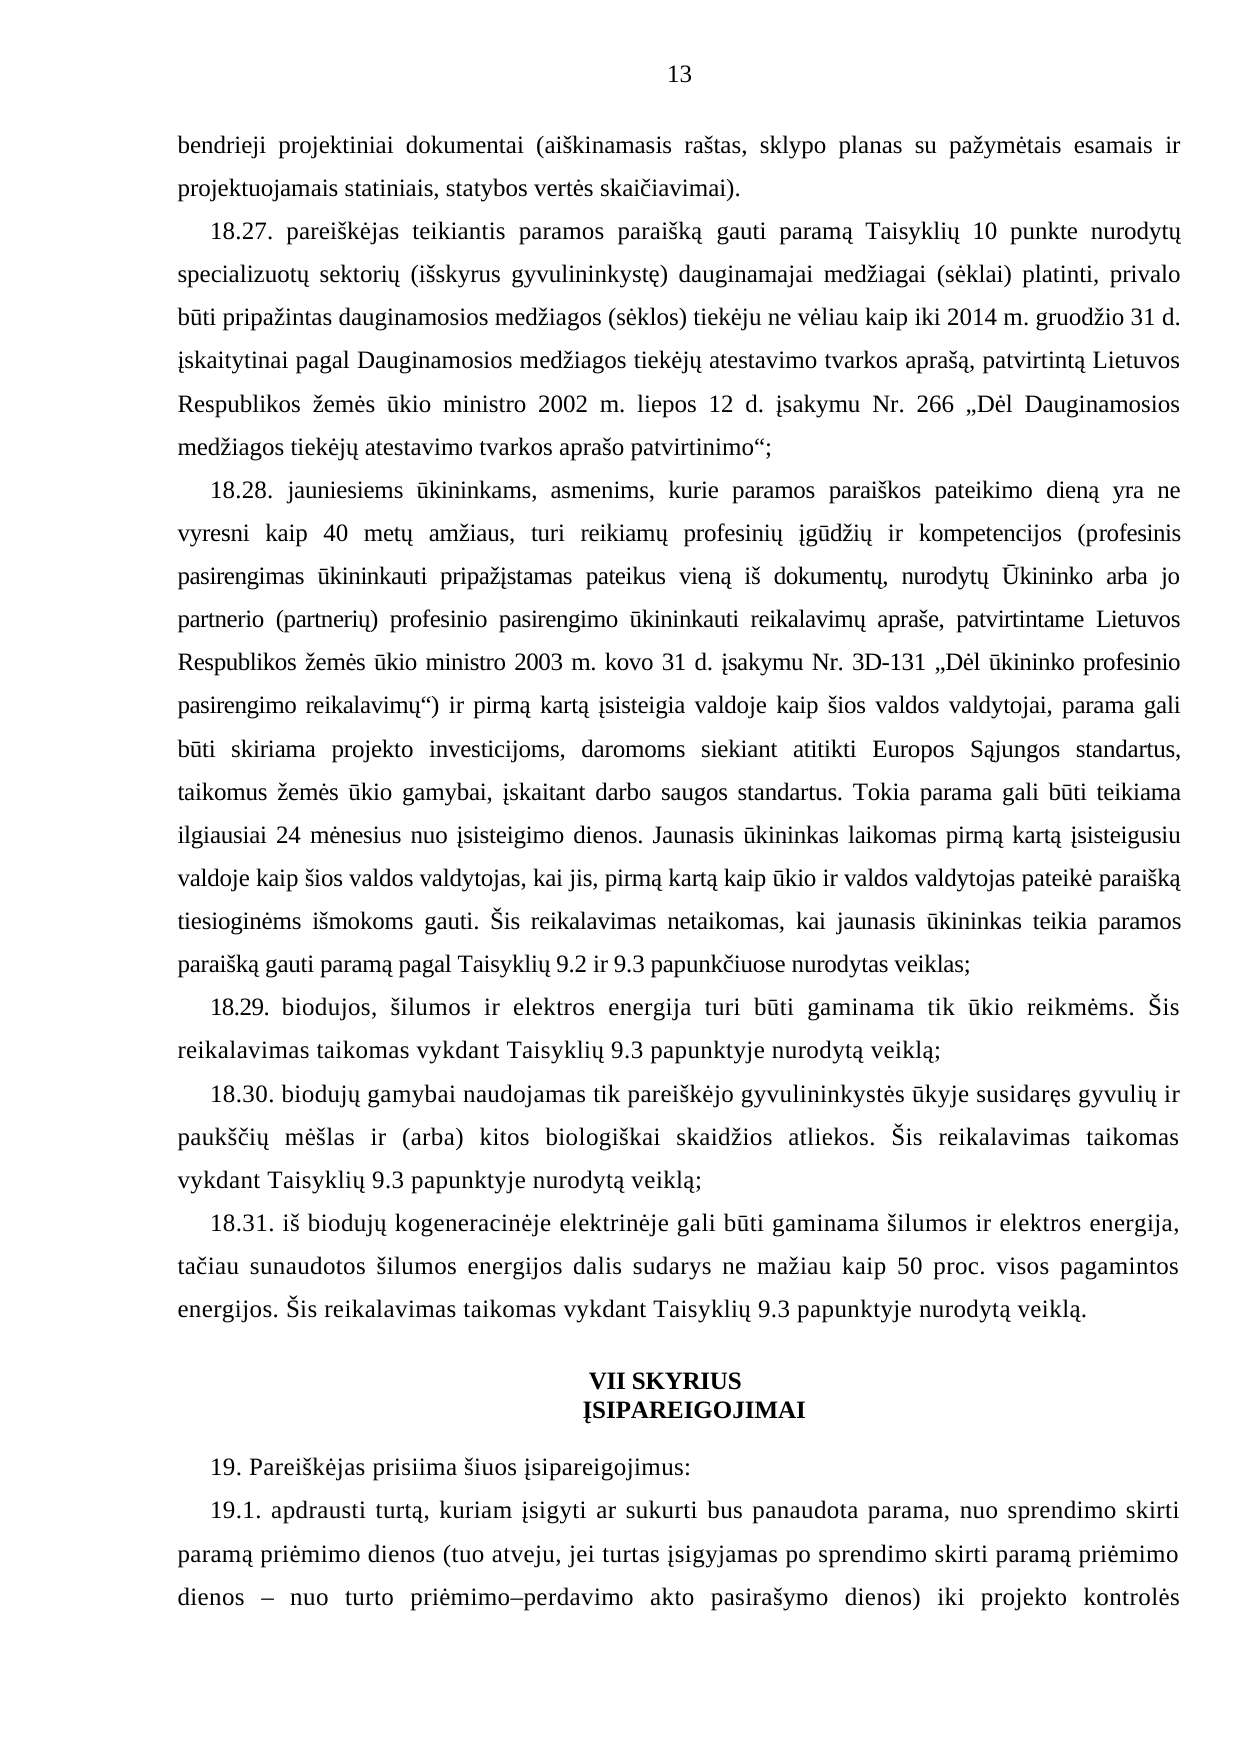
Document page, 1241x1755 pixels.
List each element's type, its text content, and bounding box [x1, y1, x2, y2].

text 19.1. apdrausti turtą, kuriam įsigyti ar sukurti bus panaudota parama, nuo sprendimo skirti paramą priėmimo dienos (tuo atveju, jei turtas įsigyjamas po sprendimo skirti paramą priėmimo dienos – nuo turto priėmimo–perdavimo akto pasirašymo dienos) iki projekto kontrolės [177, 1496, 1181, 1611]
text 18.30. biodujų gamybai naudojamas tik pareiškėjo gyvulininkystės ūkyje susidaręs gyvulių ir paukščių mėšlas ir (arba) kitos biologiškai skaidžios atliekos. Šis reikalavimas taikomas vykdant Taisyklių 9.3 papunktyje nurodytą veiklą; [177, 1079, 1181, 1194]
text 18.28. jauniesiems ūkininkams, asmenims, kurie paramos paraiškos pateikimo dieną yra ne vyresni kaip 40 metų amžiaus, turi reikiamų profesinių įgūdžių ir kompetencijos (profesinis pasirengimas ūkininkauti pripažįstamas pateikus vieną iš dokumentų, nurodytų Ūkininko arba jo partnerio (partnerių) profesinio pasirengimo ūkininkauti reikalavimų apraše, patvirtintame Lietuvos Respublikos žemės ūkio ministro 2003 m. kovo 31 d. įsakymu Nr. 3D-131 „Dėl ūkininko profesinio pasirengimo reikalavimų“) ir pirmą kartą įsisteigia valdoje kaip šios valdos valdytojai, parama gali būti skiriama projekto investicijoms, daromoms siekiant atitikti Europos Sąjungos standartus, taikomus žemės ūkio gamybai, įskaitant darbo saugos standartus. Tokia parama gali būti teikiama ilgiausiai 24 mėnesius nuo įsisteigimo dienos. Jaunasis ūkininkas laikomas pirmą kartą įsisteigusiu valdoje kaip šios valdos valdytojas, kai jis, pirmą kartą kaip ūkio ir valdos valdytojas pateikė paraišką tiesioginėms išmokoms gauti. Šis reikalavimas netaikomas, kai jaunasis ūkininkas teikia paramos paraišką gauti paramą pagal Taisyklių 9.2 ir 9.3 papunkčiuose nurodytas veiklas; [177, 475, 1181, 978]
text 18.27. pareiškėjas teikiantis paramos paraišką gauti paramą Taisyklių 10 punkte nurodytų specializuotų sektorių (išskyrus gyvulininkystę) dauginamajai medžiagai (sėklai) platinti, privalo būti pripažintas dauginamosios medžiagos (sėklos) tiekėju ne vėliau kaip iki 2014 m. gruodžio 31 d. įskaitytinai pagal Dauginamosios medžiagos tiekėjų atestavimo tvarkos aprašą, patvirtintą Lietuvos Respublikos žemės ūkio ministro 2002 m. liepos 12 d. įsakymu Nr. 266 „Dėl Dauginamosios medžiagos tiekėjų atestavimo tvarkos aprašo patvirtinimo“; [177, 216, 1181, 461]
text 18.31. iš biodujų kogeneracinėje elektrinėje gali būti gaminama šilumos ir elektros energija, tačiau sunaudotos šilumos energijos dalis sudarys ne mažiau kaip 50 proc. visos pagamintos energijos. Šis reikalavimas taikomas vykdant Taisyklių 9.3 papunktyje nurodytą veiklą. [177, 1208, 1181, 1323]
text bendrieji projektiniai dokumentai (aiškinamasis raštas, sklypo planas su pažymėtais esamais ir projektuojamais statiniais, statybos vertės skaičiavimai). [177, 130, 1181, 202]
text VII SKYRIUS [582, 1366, 1181, 1395]
text ĮSIPAREIGOJIMAI [447, 1395, 1181, 1424]
text 18.29. biodujos, šilumos ir elektros energija turi būti gaminama tik ūkio reikmėms. Šis reikalavimas taikomas vykdant Taisyklių 9.3 papunktyje nurodytą veiklą; [177, 992, 1181, 1064]
text 19. Pareiškėjas prisiima šiuos įsipareigojimus: [177, 1452, 1181, 1481]
